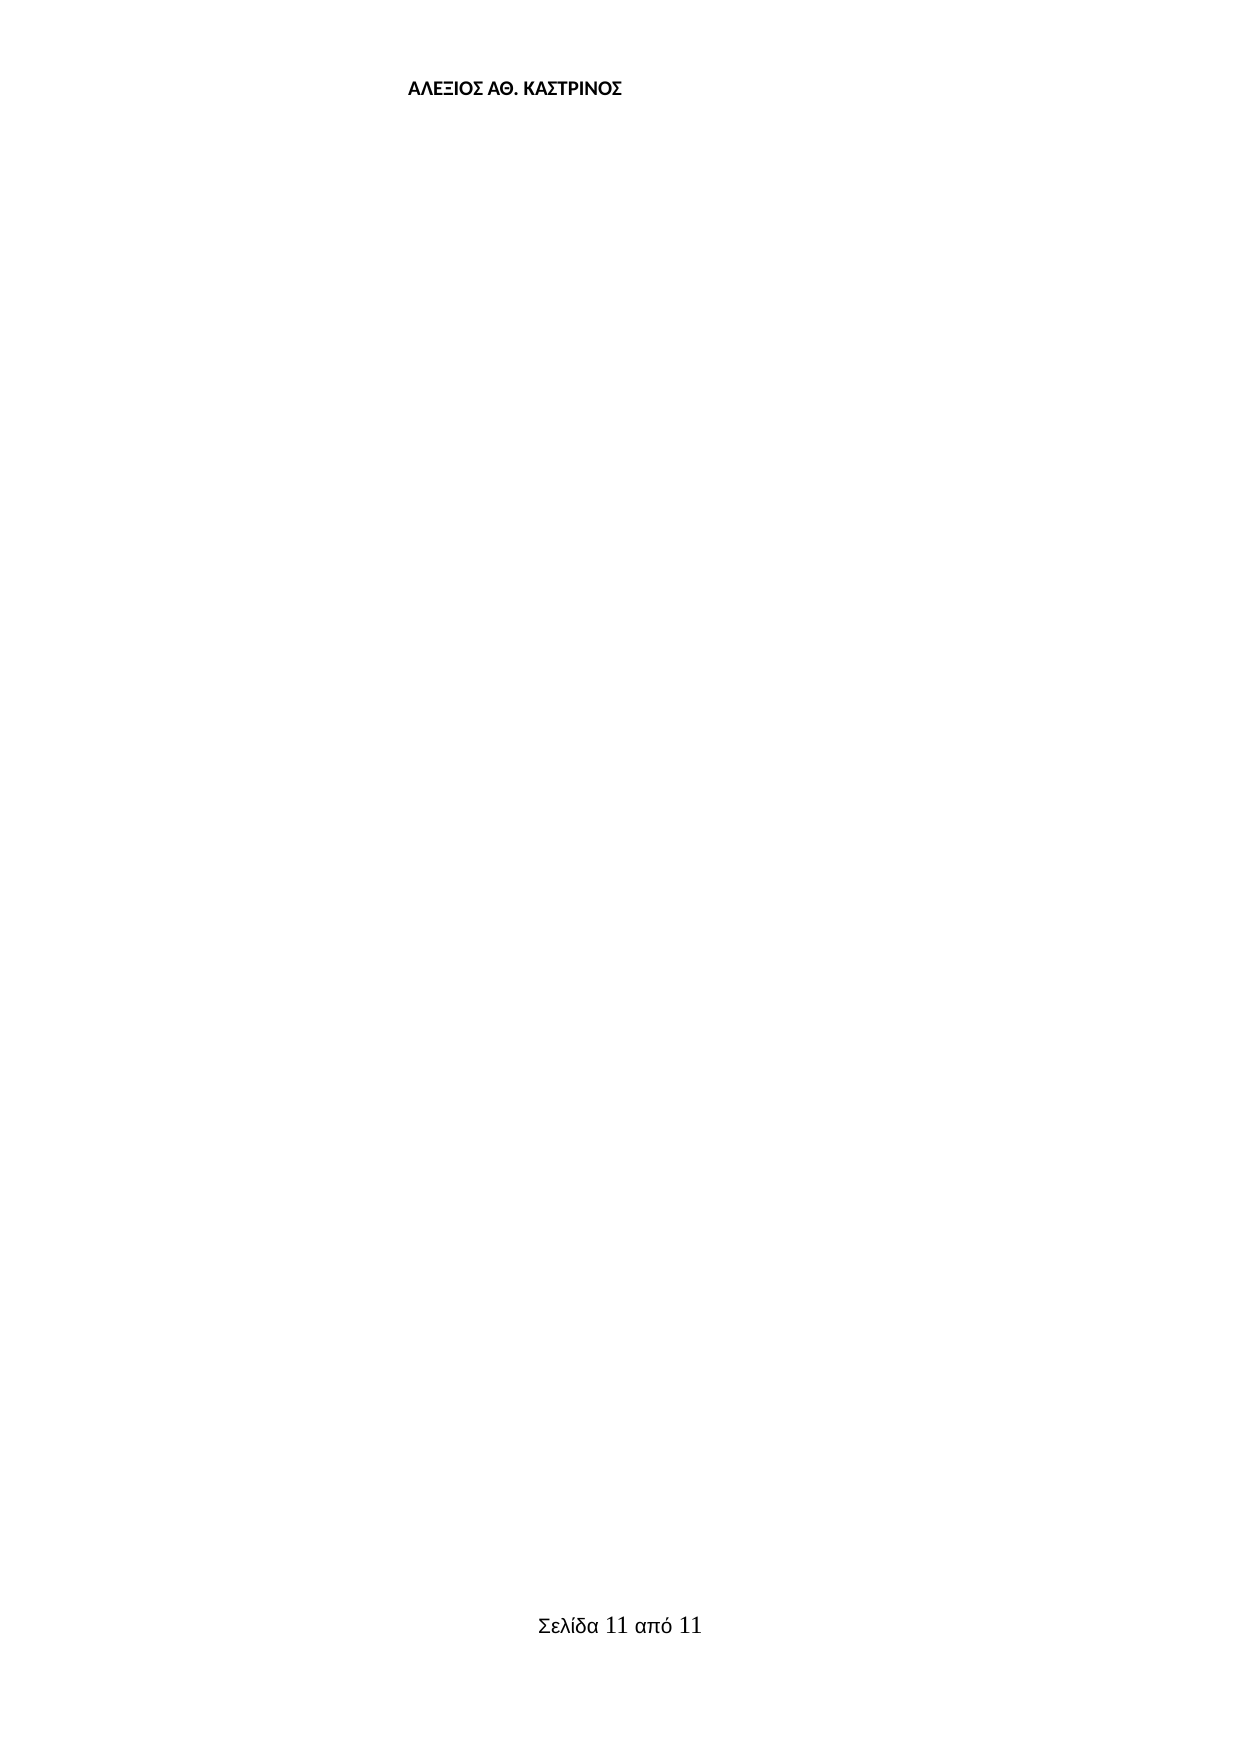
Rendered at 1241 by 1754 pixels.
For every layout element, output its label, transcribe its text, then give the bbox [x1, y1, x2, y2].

text ΑΛΕΞΙΟΣ ΑΘ. ΚΑΣΤΡΙΝΟΣ [187, 75, 1053, 100]
